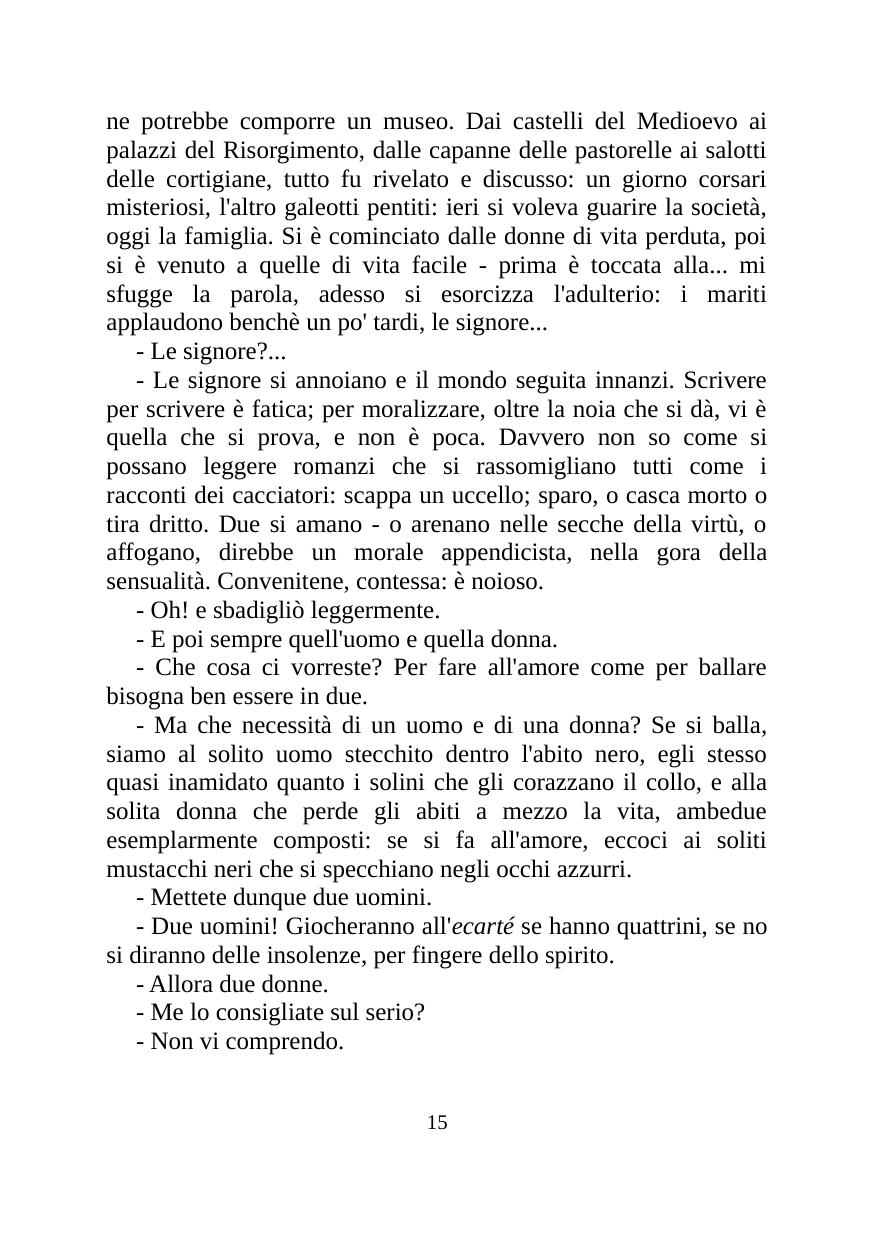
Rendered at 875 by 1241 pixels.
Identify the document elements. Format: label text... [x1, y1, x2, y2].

text ne potrebbe comporre un museo. Dai castelli del Medioevo ai palazzi del Risorgimento, dalle capanne delle pastorelle ai salotti delle cortigiane, tutto fu rivelato e discusso: un giorno corsari misteriosi, l'altro galeotti pentiti: ieri si voleva guarire la società, oggi la famiglia. Si è cominciato dalle donne di vita perduta, poi si è venuto a quelle di vita facile - prima è toccata alla... mi sfugge la parola, adesso si esorcizza l'adulterio: i mariti applaudono benchè un po' tardi, le signore... [106, 106, 768, 336]
text - Mettete dunque due uomini. [106, 882, 768, 911]
text - Oh! e sbadigliò leggermente. [106, 595, 768, 624]
text - Le signore?... [106, 336, 768, 365]
text - Non vi comprendo. [106, 1026, 768, 1055]
text - Le signore si annoiano e il mondo seguita innanzi. Scrivere per scrivere è fatica; per moralizzare, oltre la noia che si dà, vi è quella che si prova, e non è poca. Davvero non so come si possano leggere romanzi che si rassomigliano tutti come i racconti dei cacciatori: scappa un uccello; sparo, o casca morto o tira dritto. Due si amano - o arenano nelle secche della virtù, o affogano, direbbe un morale appendicista, nella gora della sensualità. Convenitene, contessa: è noioso. [106, 365, 768, 595]
text - Ma che necessità di un uomo e di una donna? Se si balla, siamo al solito uomo stecchito dentro l'abito nero, egli stesso quasi inamidato quanto i solini che gli corazzano il collo, e alla solita donna che perde gli abiti a mezzo la vita, ambedue esemplarmente composti: se si fa all'amore, eccoci ai soliti mustacchi neri che si specchiano negli occhi azzurri. [106, 710, 768, 882]
text - Che cosa ci vorreste? Per fare all'amore come per ballare bisogna ben essere in due. [106, 652, 768, 710]
text - Due uomini! Giocheranno all'ecarté se hanno quattrini, se no si diranno delle insolenze, per fingere dello spirito. [106, 911, 768, 969]
text - Me lo consigliate sul serio? [106, 997, 768, 1026]
text - E poi sempre quell'uomo e quella donna. [106, 624, 768, 652]
text - Allora due donne. [106, 969, 768, 997]
